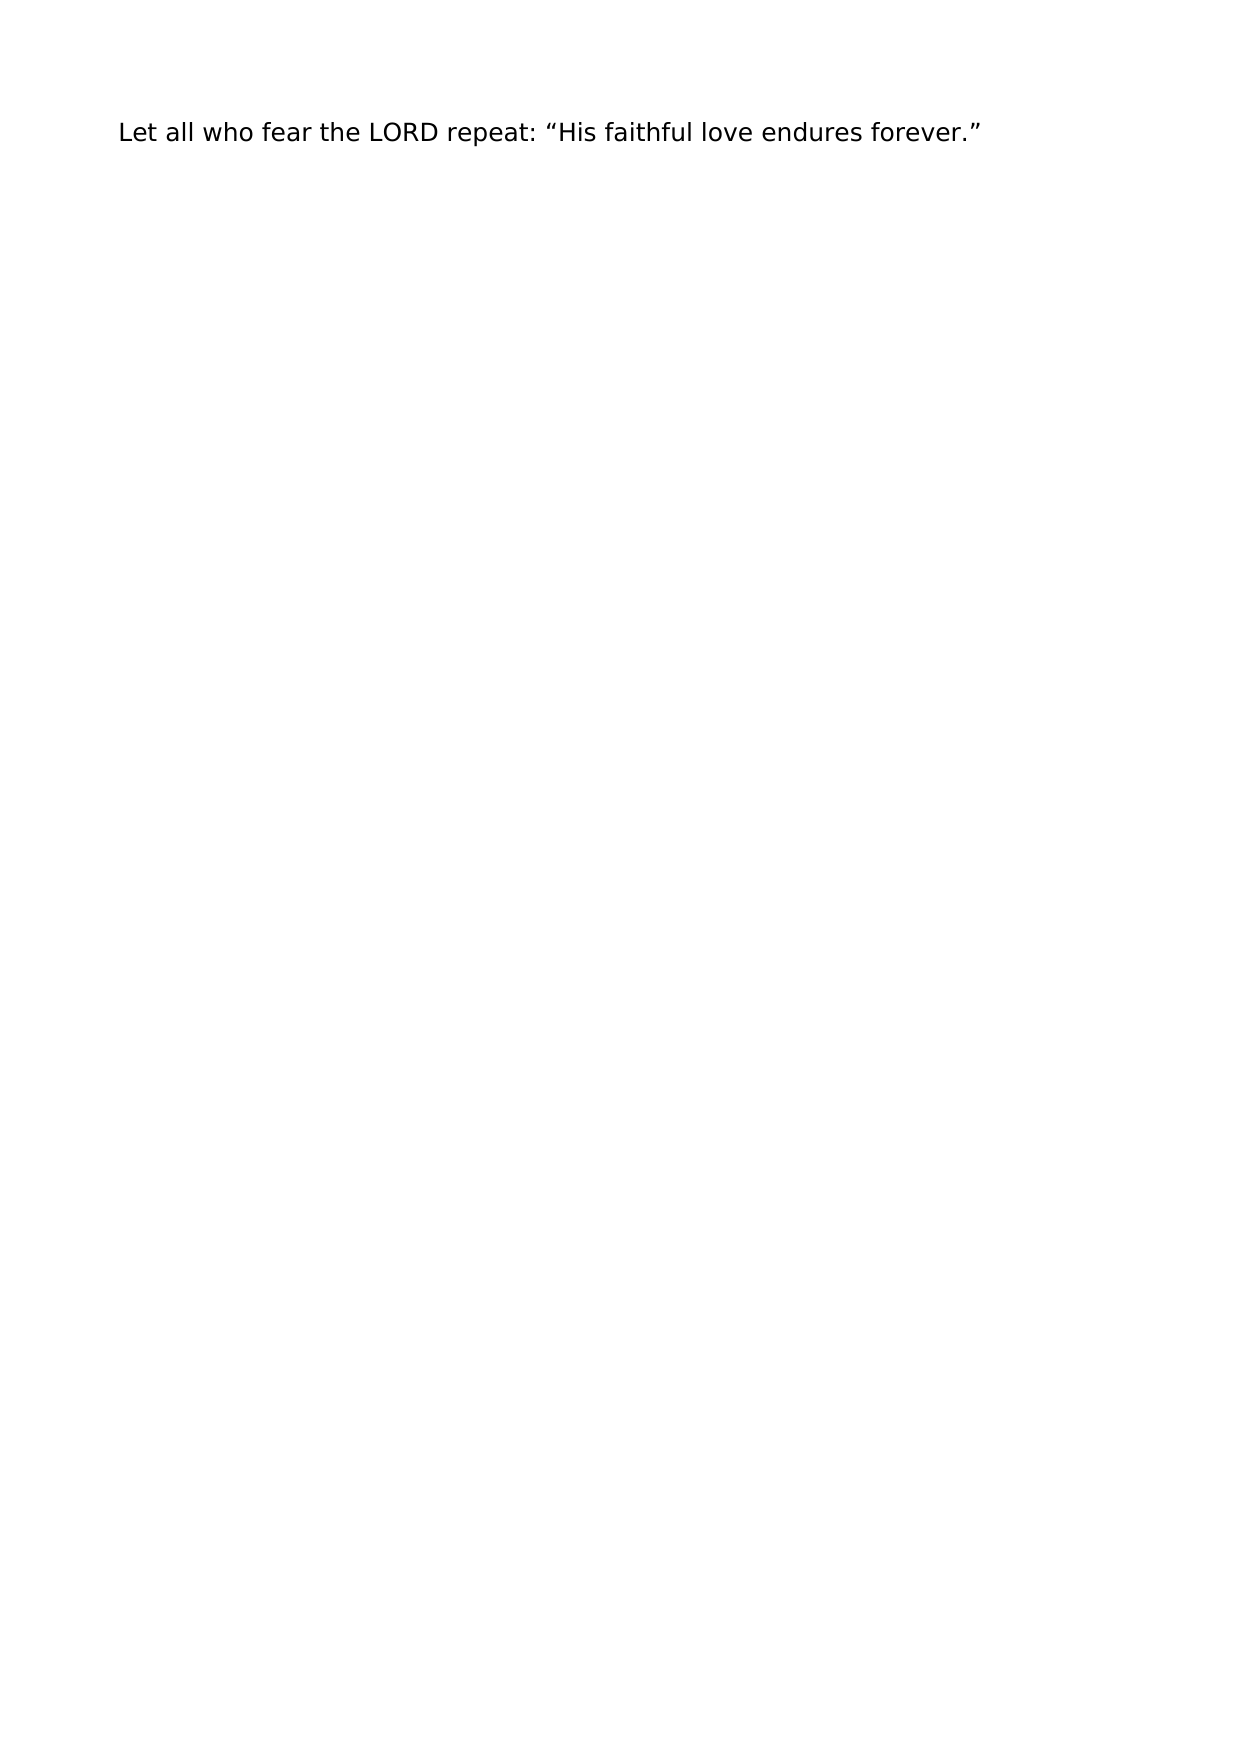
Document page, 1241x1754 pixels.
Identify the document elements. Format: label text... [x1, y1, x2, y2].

text Let all who fear the LORD repeat: “His faithful love endures forever.” [118, 118, 1122, 147]
